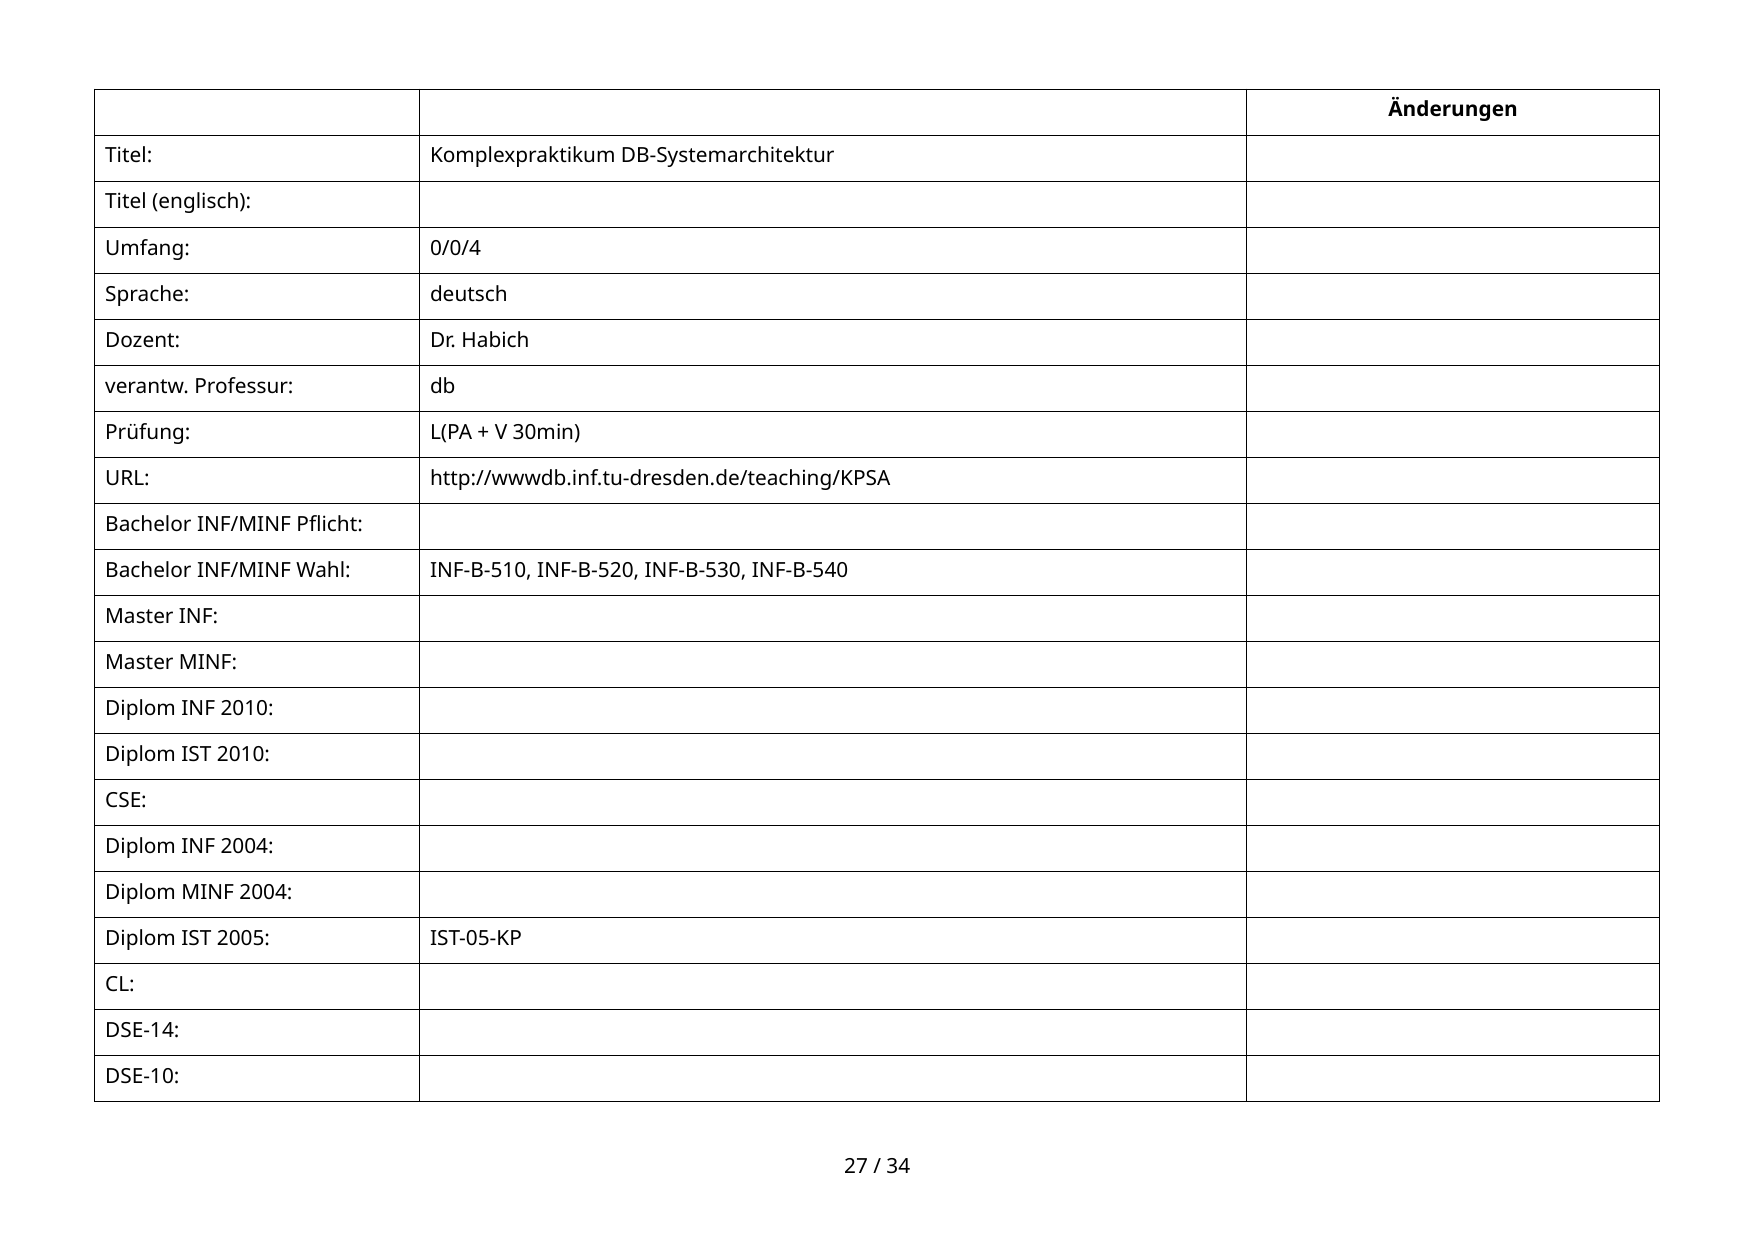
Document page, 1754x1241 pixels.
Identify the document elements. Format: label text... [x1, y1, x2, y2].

table_cell [420, 780, 1246, 825]
table_cell [420, 596, 1246, 641]
table_cell Prüfung: [95, 412, 419, 457]
table_header [95, 90, 419, 134]
table_cell Diplom IST 2010: [95, 734, 419, 779]
table_cell [420, 1010, 1246, 1055]
table_cell Master INF: [95, 596, 419, 641]
table_cell [420, 182, 1246, 227]
table_cell [420, 688, 1246, 733]
table_cell [420, 642, 1246, 687]
table_cell Dr. Habich [420, 320, 1246, 365]
table_cell [420, 734, 1246, 779]
table_cell [1247, 412, 1659, 457]
table_cell [1247, 1056, 1659, 1101]
table_cell INF-B-510, INF-B-520, INF-B-530, INF-B-540 [420, 550, 1246, 595]
table_cell [1247, 918, 1659, 963]
table_cell [1247, 458, 1659, 503]
table_cell Diplom INF 2010: [95, 688, 419, 733]
table_cell Diplom IST 2005: [95, 918, 419, 963]
table_cell [1247, 1010, 1659, 1055]
table_cell Umfang: [95, 228, 419, 273]
table_cell [1247, 872, 1659, 917]
table_cell DSE-10: [95, 1056, 419, 1101]
table_cell [1247, 780, 1659, 825]
table_cell Diplom MINF 2004: [95, 872, 419, 917]
table_cell [420, 872, 1246, 917]
table_cell [1247, 826, 1659, 871]
table_cell Dozent: [95, 320, 419, 365]
table_cell [1247, 228, 1659, 273]
table_cell verantw. Professur: [95, 366, 419, 411]
table_cell [1247, 596, 1659, 641]
table_cell [420, 504, 1246, 549]
table_cell [420, 1056, 1246, 1101]
table_header Änderungen [1247, 90, 1659, 134]
table_cell http://wwwdb.inf.tu-dresden.de/teaching/KPSA [420, 458, 1246, 503]
table_cell db [420, 366, 1246, 411]
table_cell [1247, 182, 1659, 227]
table_cell [1247, 366, 1659, 411]
table_cell [420, 826, 1246, 871]
table_cell Diplom INF 2004: [95, 826, 419, 871]
table_cell Master MINF: [95, 642, 419, 687]
table_cell [1247, 688, 1659, 733]
table_cell [1247, 964, 1659, 1009]
table_cell IST-05-KP [420, 918, 1246, 963]
table_cell L(PA + V 30min) [420, 412, 1246, 457]
table_cell deutsch [420, 274, 1246, 319]
table_cell CSE: [95, 780, 419, 825]
table_cell [1247, 642, 1659, 687]
table_cell Titel (englisch): [95, 182, 419, 227]
table_cell Titel: [95, 136, 419, 181]
table_cell [1247, 734, 1659, 779]
table_cell [420, 964, 1246, 1009]
table_cell [1247, 550, 1659, 595]
table_cell CL: [95, 964, 419, 1009]
table_cell Bachelor INF/MINF Wahl: [95, 550, 419, 595]
table_cell URL: [95, 458, 419, 503]
table_cell Sprache: [95, 274, 419, 319]
table_cell [1247, 320, 1659, 365]
table_cell [1247, 504, 1659, 549]
table_cell [1247, 274, 1659, 319]
table_cell [1247, 136, 1659, 181]
table_cell 0/0/4 [420, 228, 1246, 273]
table_cell Komplexpraktikum DB-Systemarchitektur [420, 136, 1246, 181]
table_cell DSE-14: [95, 1010, 419, 1055]
table_header [420, 90, 1246, 134]
table_cell Bachelor INF/MINF Pflicht: [95, 504, 419, 549]
